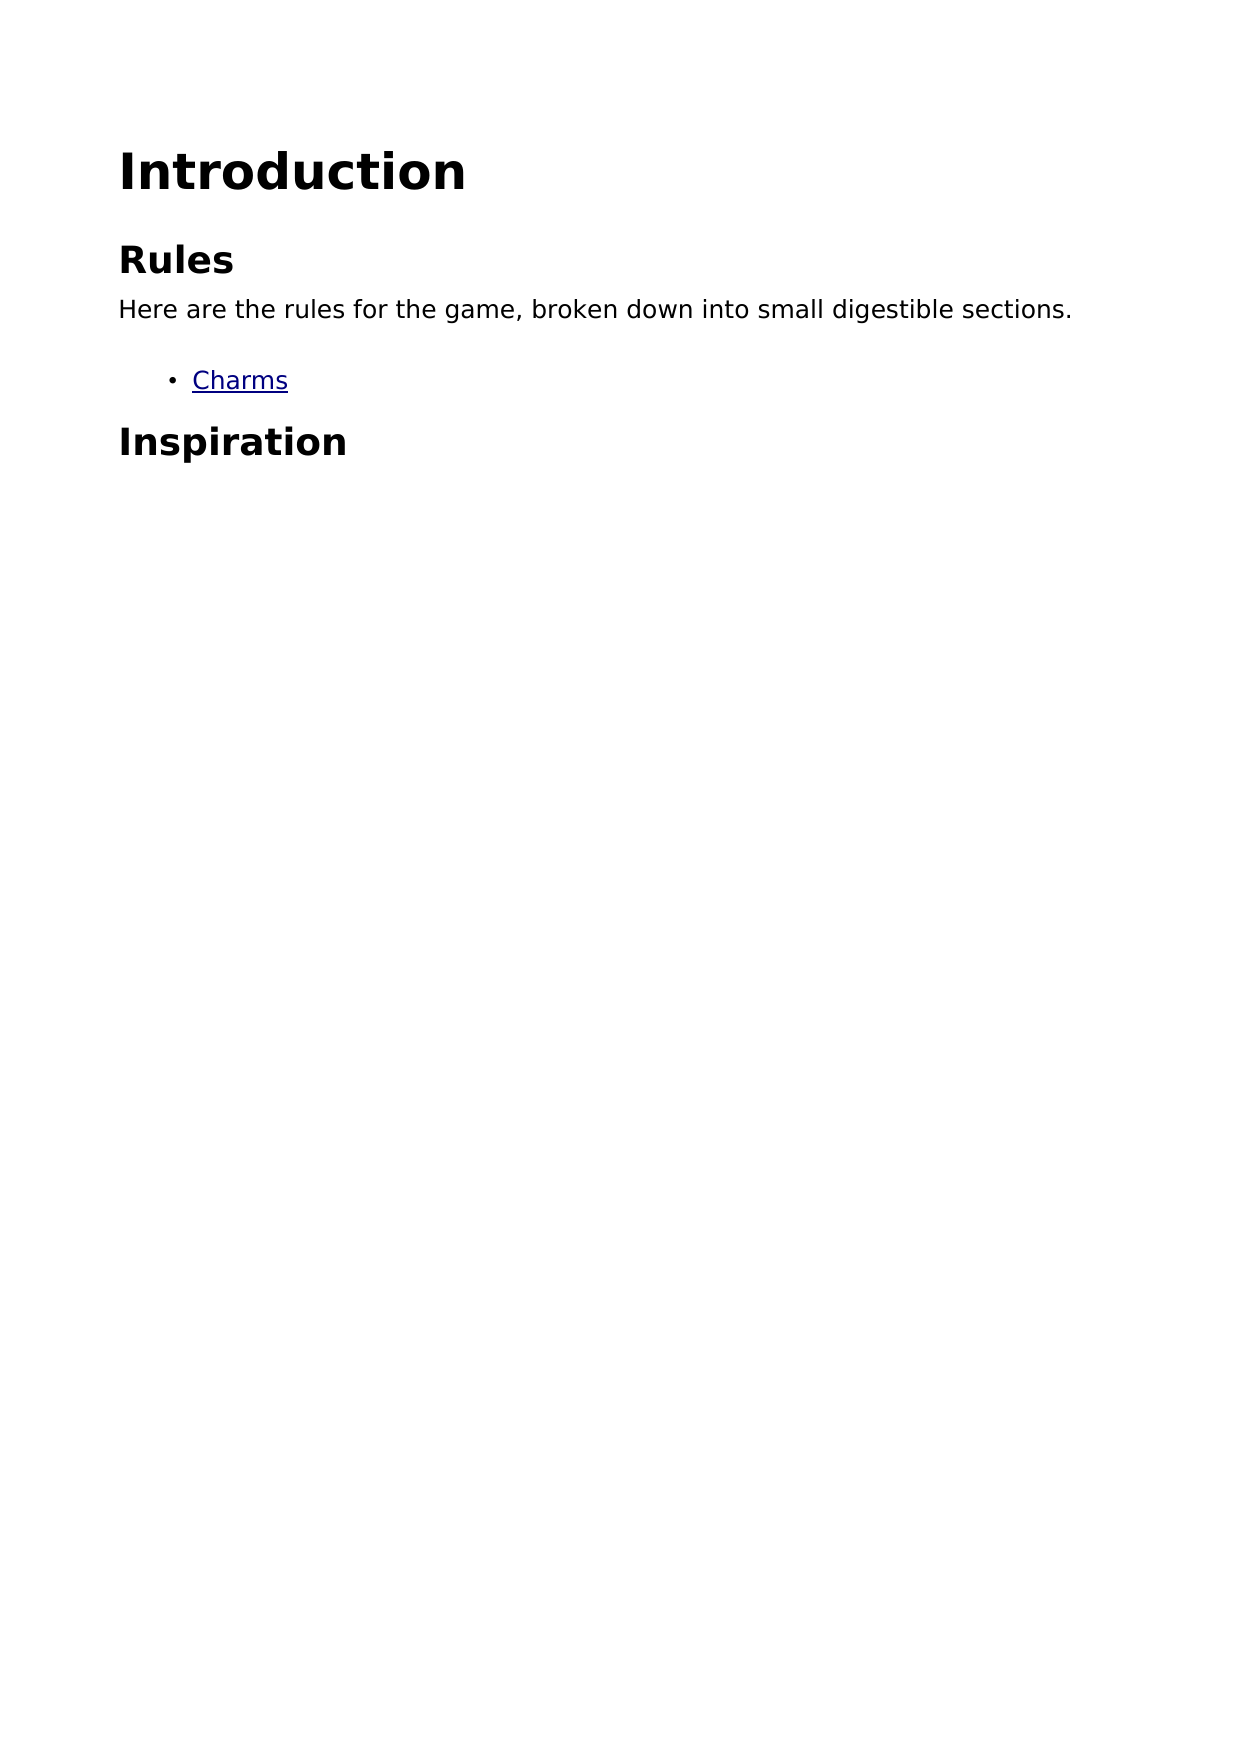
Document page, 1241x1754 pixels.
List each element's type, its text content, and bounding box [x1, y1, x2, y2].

subtitle Rules [118, 239, 1122, 282]
list Charms [177, 366, 1122, 395]
subtitle Introduction [118, 143, 1122, 201]
subtitle Inspiration [118, 420, 1122, 464]
text Here are the rules for the game, broken down into small digestible sections. [118, 295, 1122, 324]
